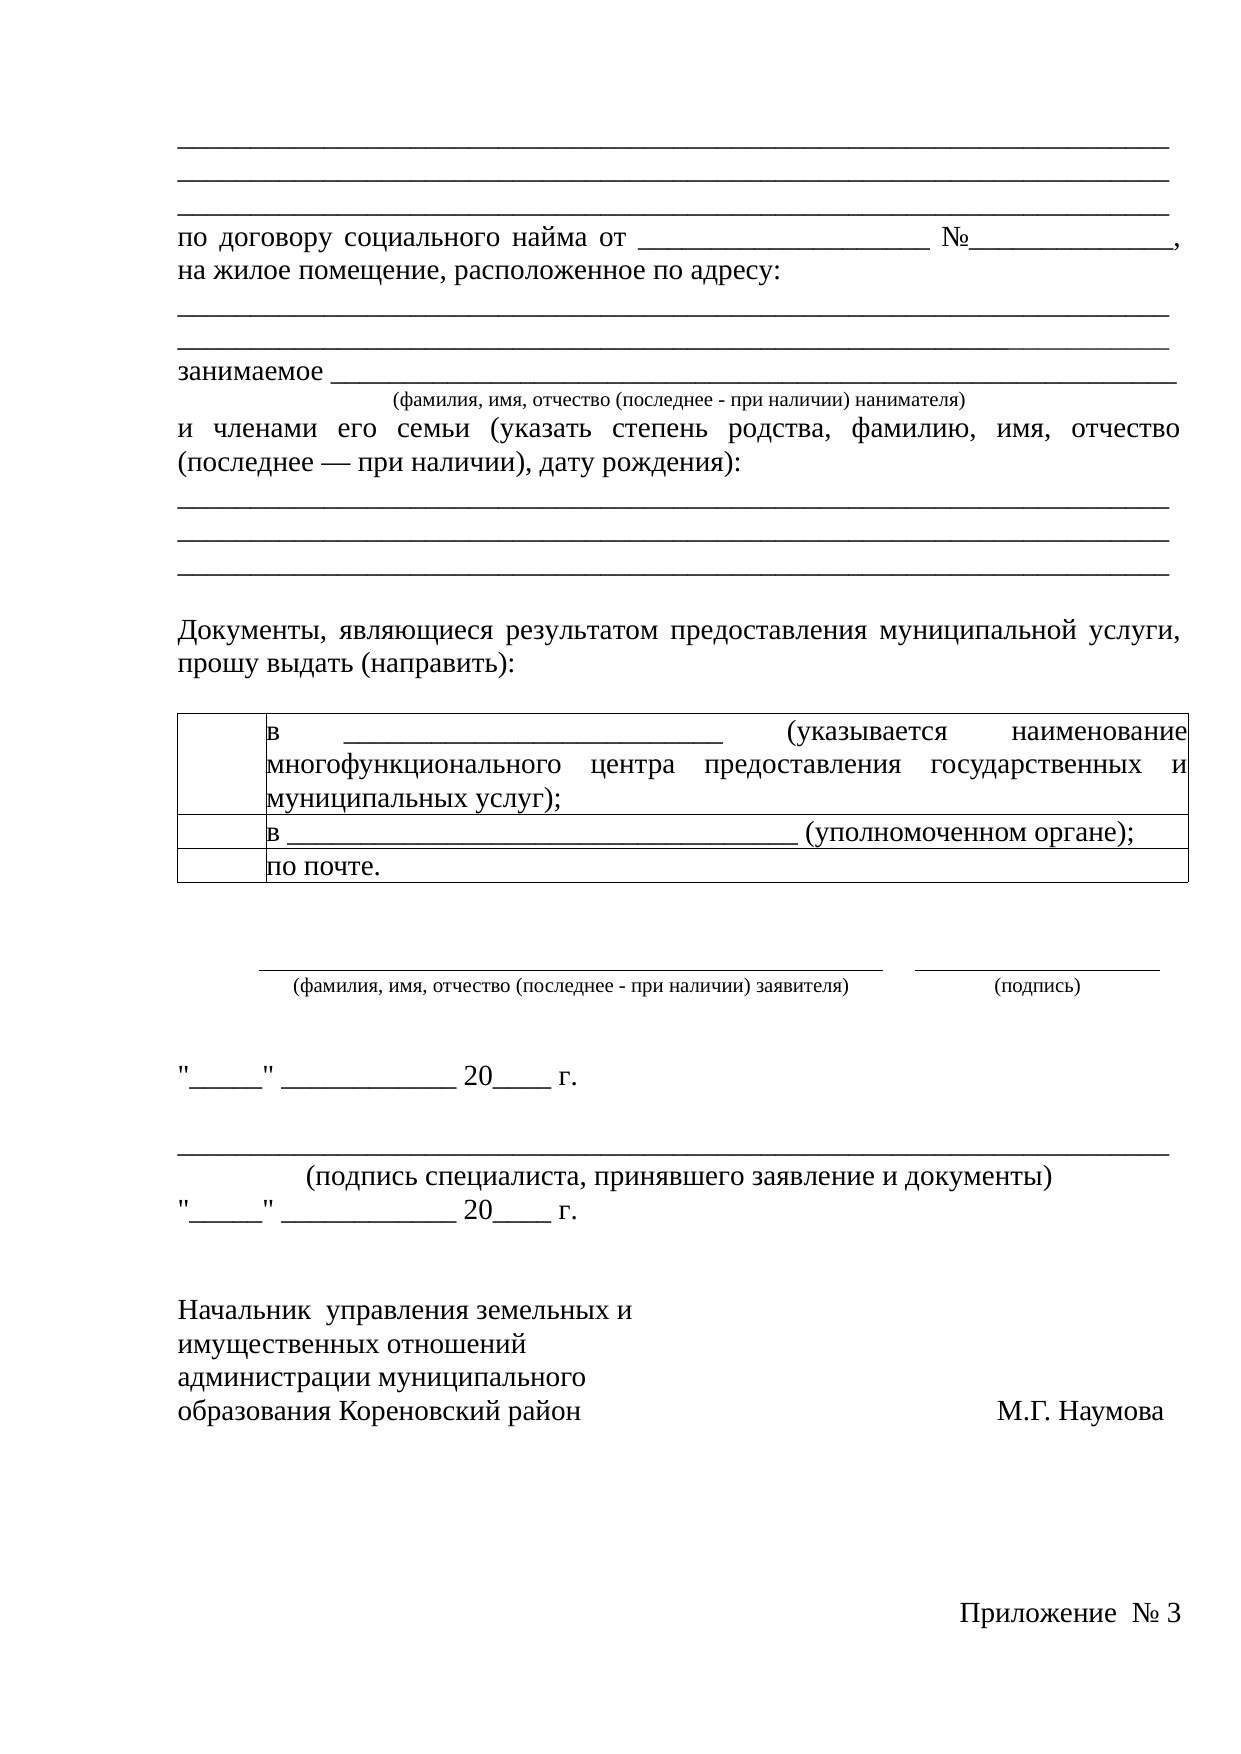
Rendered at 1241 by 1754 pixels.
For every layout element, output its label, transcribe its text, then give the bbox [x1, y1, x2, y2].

text занимаемое __________________________________________________________ [177, 353, 1181, 386]
table_header [178, 714, 266, 813]
table_cell (подпись) [915, 971, 1160, 1009]
table_header в __________________________ (указывается наименование многофункционального центра предоставления государственных и муниципальных услуг); [267, 714, 1188, 813]
text ____________________________________________________________________ [177, 319, 1181, 353]
text ____________________________________________________________________ [177, 545, 1181, 578]
text и членами его семьи (указать степень родства, фамилию, имя, отчество (последнее — при наличии), дату рождения): [177, 411, 1181, 478]
text образования Кореновский район М.Г. Наумова [177, 1393, 1181, 1427]
text по договору социального найма от ____________________ №______________, на жилое помещение, расположенное по адресу: [177, 219, 1181, 286]
text (фамилия, имя, отчество (последнее - при наличии) нанимателя) [177, 386, 1181, 411]
text "_____" ____________ 20____ г. [177, 1192, 1181, 1225]
text Документы, являющиеся результатом предоставления муниципальной услуги, прошу выдать (направить): [177, 612, 1181, 679]
table_header [177, 930, 259, 970]
table_cell по почте. [267, 849, 1188, 882]
text ____________________________________________________________________ [177, 152, 1181, 185]
text ____________________________________________________________________ [177, 1125, 1181, 1158]
text администрации муниципального [177, 1359, 1181, 1393]
text ____________________________________________________________________ [177, 478, 1181, 511]
text (подпись специалиста, принявшего заявление и документы) [177, 1158, 1181, 1192]
table_header [259, 930, 883, 970]
table_cell в ___________________________________ (уполномоченном органе); [267, 815, 1188, 848]
table_header [883, 930, 915, 970]
text Начальник управления земельных и [177, 1292, 1181, 1326]
table_cell (фамилия, имя, отчество (последнее - при наличии) заявителя) [259, 971, 883, 1009]
text ____________________________________________________________________ [177, 286, 1181, 319]
text ____________________________________________________________________ [177, 511, 1181, 545]
table_cell [177, 970, 259, 1009]
text ____________________________________________________________________ [177, 118, 1181, 152]
table_cell [178, 849, 266, 882]
table_cell [178, 815, 266, 848]
text Приложение № 3 [177, 1596, 1181, 1629]
text "_____" ____________ 20____ г. [177, 1058, 1181, 1091]
text имущественных отношений [177, 1326, 1181, 1359]
table_cell [883, 970, 915, 1009]
text ____________________________________________________________________ [177, 185, 1181, 219]
table_header [915, 930, 1160, 970]
